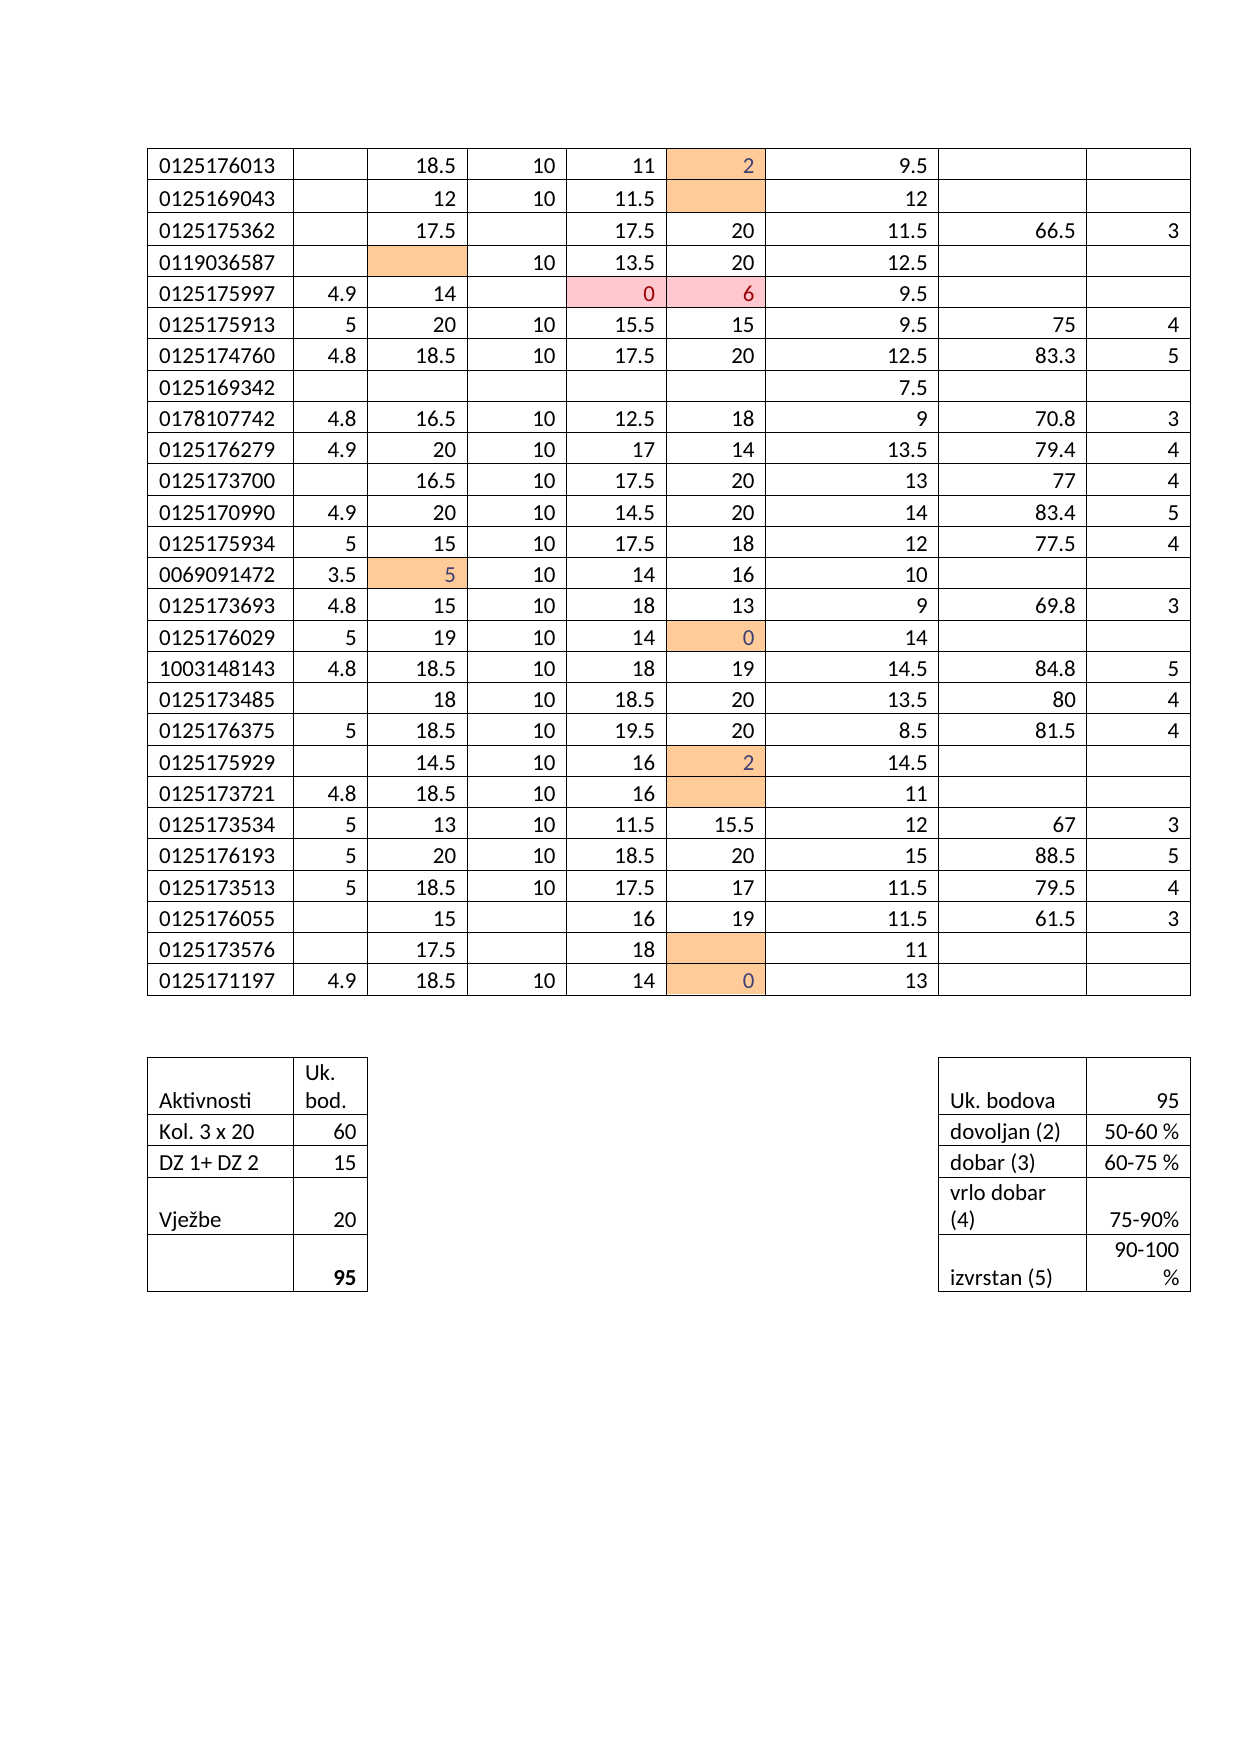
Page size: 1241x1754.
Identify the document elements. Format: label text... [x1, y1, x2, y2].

table_cell [294, 1026, 367, 1057]
table_cell [1191, 963, 1196, 994]
table_cell 10 [468, 746, 566, 776]
table_cell 0178107742 [148, 402, 293, 432]
table_cell 17.5 [368, 213, 467, 244]
table_cell 11.5 [567, 180, 666, 212]
table_cell 0125176279 [148, 433, 293, 463]
table_cell 10 [468, 964, 566, 994]
table_cell 0 [667, 621, 765, 651]
table_cell 83.4 [939, 496, 1086, 526]
table_cell [939, 246, 1086, 276]
table_cell 4 [1087, 683, 1190, 713]
table_cell [939, 933, 1086, 963]
table_cell 14 [766, 496, 938, 526]
table_cell 11 [766, 777, 938, 807]
table_cell [939, 964, 1086, 994]
table_cell [148, 1235, 293, 1291]
table_cell 10 [468, 308, 566, 338]
table_cell 10 [468, 246, 566, 276]
table_cell 18.5 [368, 652, 467, 682]
table_cell 10 [468, 402, 566, 432]
table_cell 5 [1087, 339, 1190, 369]
table_cell [1191, 526, 1196, 557]
table_cell 4.8 [294, 339, 367, 369]
table_cell 16 [667, 558, 765, 588]
table_cell [467, 1026, 566, 1057]
table_cell 2 [667, 149, 765, 179]
table_cell [667, 371, 765, 401]
table_cell [368, 246, 467, 276]
table_cell 4 [1087, 527, 1190, 557]
table_cell 19 [667, 652, 765, 682]
table_cell izvrstan (5) [939, 1235, 1086, 1291]
table_cell 66.5 [939, 213, 1086, 244]
table_cell 12 [766, 527, 938, 557]
table_cell Aktivnosti [148, 1058, 293, 1114]
table_cell 3 [1087, 213, 1190, 244]
table_cell [148, 996, 293, 1026]
table_cell 90-100 % [1087, 1235, 1190, 1291]
table_cell 95 [294, 1235, 367, 1291]
table_cell 13 [766, 964, 938, 994]
table_cell 84.8 [939, 652, 1086, 682]
table_cell 0069091472 [148, 558, 293, 588]
table_cell [294, 246, 367, 276]
table_cell 20 [667, 839, 765, 869]
table_cell 77 [939, 464, 1086, 494]
table_cell [368, 996, 467, 1026]
table_cell Uk. bodova [939, 1058, 1086, 1114]
table_cell [468, 371, 566, 401]
table_cell 15 [368, 902, 467, 932]
table_cell [368, 1145, 467, 1177]
table_cell 18 [567, 652, 666, 682]
table_cell 0119036587 [148, 246, 293, 276]
table_cell 0125170990 [148, 496, 293, 526]
table_cell [1087, 149, 1190, 179]
table_cell [939, 371, 1086, 401]
table_cell [666, 996, 765, 1026]
table_cell 5 [294, 527, 367, 557]
table_cell 10 [468, 808, 566, 838]
table_cell [1191, 838, 1196, 869]
table_cell [294, 464, 367, 494]
table_cell 5 [1087, 652, 1190, 682]
table_cell 75-90% [1087, 1178, 1190, 1234]
table_cell [468, 902, 566, 932]
table_cell 16 [567, 746, 666, 776]
table_cell 2 [667, 746, 765, 776]
table_cell [1191, 870, 1196, 901]
table_cell 14 [567, 621, 666, 651]
table_cell 18.5 [368, 871, 467, 901]
table_cell 75 [939, 308, 1086, 338]
table_cell 14 [766, 621, 938, 651]
table_cell 4 [1087, 871, 1190, 901]
table_cell Vježbe [148, 1178, 293, 1234]
table_cell [468, 277, 566, 307]
table_cell 4.9 [294, 433, 367, 463]
table_cell 5 [1087, 839, 1190, 869]
table_cell 10 [766, 558, 938, 588]
table_cell [765, 996, 939, 1026]
table_cell [1191, 179, 1196, 212]
table_cell 3 [1087, 902, 1190, 932]
table_cell [939, 277, 1086, 307]
table_cell 18.5 [368, 714, 467, 744]
table_cell [666, 1026, 765, 1057]
table_cell 10 [468, 777, 566, 807]
table_cell 50-60 % [1087, 1115, 1190, 1145]
table_cell [939, 180, 1086, 212]
table_cell [566, 1234, 666, 1291]
table_cell [294, 996, 367, 1026]
table_cell [1087, 777, 1190, 807]
table_cell [667, 933, 765, 963]
table_cell 0125176029 [148, 621, 293, 651]
table_cell 9 [766, 402, 938, 432]
table_cell 4.8 [294, 402, 367, 432]
table_cell 10 [468, 496, 566, 526]
table_cell 4.9 [294, 277, 367, 307]
table_cell 80 [939, 683, 1086, 713]
table_cell 15.5 [667, 808, 765, 838]
table_cell 10 [468, 149, 566, 179]
table_cell 19 [667, 902, 765, 932]
table_cell [294, 746, 367, 776]
table_cell 0125173700 [148, 464, 293, 494]
table_cell 10 [468, 339, 566, 369]
table_cell 17.5 [567, 464, 666, 494]
table_cell 20 [667, 213, 765, 244]
table_cell 10 [468, 558, 566, 588]
table_cell [1191, 651, 1196, 682]
table_cell [939, 149, 1086, 179]
table_cell 77.5 [939, 527, 1086, 557]
table_cell 10 [468, 464, 566, 494]
table_cell [566, 1026, 666, 1057]
table_cell [467, 1145, 566, 1177]
table_cell [566, 1114, 666, 1145]
table_cell 13 [766, 464, 938, 494]
table_cell 17 [667, 871, 765, 901]
table_cell [1191, 401, 1196, 432]
table_cell vrlo dobar (4) [939, 1178, 1086, 1234]
table_cell 5 [368, 558, 467, 588]
table_cell 18.5 [368, 149, 467, 179]
table_cell 17.5 [567, 213, 666, 244]
table_cell 14 [567, 558, 666, 588]
table_cell 14 [368, 277, 467, 307]
table_cell 4 [1087, 714, 1190, 744]
table_cell 4.9 [294, 964, 367, 994]
table_cell 10 [468, 433, 566, 463]
table_cell [1191, 370, 1196, 401]
table_cell [765, 1234, 938, 1291]
table_cell 0 [667, 964, 765, 994]
table_cell 15 [368, 527, 467, 557]
table_cell [1191, 307, 1196, 338]
table_cell 3 [1087, 589, 1190, 619]
table_cell [1087, 180, 1190, 212]
table_cell [467, 1114, 566, 1145]
table_cell 8.5 [766, 714, 938, 744]
table_cell [467, 996, 566, 1026]
table_cell 4 [1087, 464, 1190, 494]
table_cell [1191, 148, 1196, 179]
table_cell [467, 1234, 566, 1291]
table_cell 10 [468, 527, 566, 557]
table_cell 95 [1087, 1058, 1190, 1114]
table_cell 12.5 [567, 402, 666, 432]
table_cell 11.5 [766, 213, 938, 244]
table_cell [467, 1177, 566, 1234]
table_cell 79.4 [939, 433, 1086, 463]
table_cell Kol. 3 x 20 [148, 1115, 293, 1145]
table_cell Uk. bod. [294, 1058, 367, 1114]
table_cell 13.5 [766, 433, 938, 463]
table_cell 0125175913 [148, 308, 293, 338]
table_cell 61.5 [939, 902, 1086, 932]
table_cell [666, 1145, 765, 1177]
table_cell 5 [294, 871, 367, 901]
table_cell 10 [468, 714, 566, 744]
table_cell 81.5 [939, 714, 1086, 744]
table_cell 0125173576 [148, 933, 293, 963]
table_cell 20 [368, 433, 467, 463]
table_cell 18 [667, 402, 765, 432]
table_cell 10 [468, 180, 566, 212]
table_cell 18 [667, 527, 765, 557]
table_cell [1191, 245, 1196, 276]
table_cell [666, 1234, 765, 1291]
table_cell 13 [667, 589, 765, 619]
table_cell [765, 1057, 938, 1114]
table_cell [1191, 776, 1196, 807]
table_cell 17.5 [567, 339, 666, 369]
table_cell [666, 1177, 765, 1234]
table_cell 14.5 [567, 496, 666, 526]
table_cell [939, 996, 1087, 1026]
table_cell dovoljan (2) [939, 1115, 1086, 1145]
table_cell 0125176013 [148, 149, 293, 179]
table_cell [148, 1026, 293, 1057]
table_cell 0125175362 [148, 213, 293, 244]
table_cell [1087, 996, 1190, 1026]
table_cell 0125171197 [148, 964, 293, 994]
table_cell 0125173513 [148, 871, 293, 901]
table_cell 1003148143 [148, 652, 293, 682]
table_cell 18 [567, 589, 666, 619]
table_cell [566, 1145, 666, 1177]
table_cell [294, 683, 367, 713]
table_cell [1191, 620, 1196, 651]
table_cell 15 [766, 839, 938, 869]
table_cell 4 [1087, 308, 1190, 338]
table_cell 10 [468, 621, 566, 651]
table_cell 16.5 [368, 464, 467, 494]
table_cell [1191, 1114, 1196, 1145]
table_cell 20 [294, 1178, 367, 1234]
table_cell 11.5 [766, 871, 938, 901]
table_cell [567, 371, 666, 401]
table_cell 9.5 [766, 277, 938, 307]
table_cell 5 [294, 839, 367, 869]
table_cell 11.5 [567, 808, 666, 838]
table_cell [368, 1114, 467, 1145]
table_cell 19 [368, 621, 467, 651]
table_cell [1191, 432, 1196, 463]
table_cell 7.5 [766, 371, 938, 401]
table_cell 5 [1087, 496, 1190, 526]
table_cell [1191, 745, 1196, 776]
table_cell 4.8 [294, 777, 367, 807]
table_cell DZ 1+ DZ 2 [148, 1146, 293, 1177]
table_cell 0125175929 [148, 746, 293, 776]
table_cell 9 [766, 589, 938, 619]
table_cell [939, 621, 1086, 651]
table_cell 10 [468, 652, 566, 682]
table_cell 10 [468, 683, 566, 713]
table_cell 11 [567, 149, 666, 179]
table_cell [1191, 463, 1196, 494]
table_cell 18.5 [368, 964, 467, 994]
table_cell [1190, 995, 1196, 1026]
table_cell 4.9 [294, 496, 367, 526]
table_cell 10 [468, 871, 566, 901]
table_cell 9.5 [766, 149, 938, 179]
table_cell 12.5 [766, 339, 938, 369]
table_cell [1191, 682, 1196, 713]
table_cell [468, 213, 566, 244]
table_cell [294, 902, 367, 932]
table_cell 3.5 [294, 558, 367, 588]
table_cell [667, 777, 765, 807]
table_cell 20 [667, 683, 765, 713]
table_cell 3 [1087, 808, 1190, 838]
table_cell 60 [294, 1115, 367, 1145]
table_cell [1087, 746, 1190, 776]
table_cell [1087, 277, 1190, 307]
table_cell [294, 371, 367, 401]
table_cell 17.5 [567, 527, 666, 557]
table_cell 0125176193 [148, 839, 293, 869]
table_cell 18.5 [368, 777, 467, 807]
table_cell 20 [368, 496, 467, 526]
table_cell 16 [567, 902, 666, 932]
table_cell 0125176375 [148, 714, 293, 744]
table_cell [939, 1026, 1087, 1057]
table_cell [1087, 246, 1190, 276]
table_cell 20 [667, 246, 765, 276]
table_cell [1191, 1057, 1196, 1114]
table_cell 14.5 [766, 746, 938, 776]
table_cell 19.5 [567, 714, 666, 744]
table_cell 10 [468, 839, 566, 869]
table_cell [666, 1057, 765, 1114]
table_cell [1191, 338, 1196, 369]
table_cell 5 [294, 308, 367, 338]
table_cell 12 [766, 808, 938, 838]
table_cell 83.3 [939, 339, 1086, 369]
table_cell [1191, 901, 1196, 932]
table_cell [467, 1057, 566, 1114]
table_cell [294, 213, 367, 244]
table_cell 0125174760 [148, 339, 293, 369]
table_cell [368, 371, 467, 401]
table_cell [667, 180, 765, 212]
table_cell [1087, 964, 1190, 994]
table_cell [1191, 1177, 1196, 1234]
table_cell 20 [667, 339, 765, 369]
table_cell 15 [667, 308, 765, 338]
table_cell [1087, 1026, 1190, 1057]
table_cell [566, 996, 666, 1026]
table_cell [468, 933, 566, 963]
table_cell [1087, 933, 1190, 963]
table_cell 4.8 [294, 589, 367, 619]
table_cell [1191, 713, 1196, 744]
table_cell 79.5 [939, 871, 1086, 901]
table_cell 9.5 [766, 308, 938, 338]
table_cell [294, 933, 367, 963]
table_cell [368, 1057, 467, 1114]
table_cell 13 [368, 808, 467, 838]
table_cell [1191, 807, 1196, 838]
table_cell [939, 777, 1086, 807]
table_cell [1191, 932, 1196, 963]
table_cell 16.5 [368, 402, 467, 432]
table_cell [368, 1177, 467, 1234]
table_cell 88.5 [939, 839, 1086, 869]
table_cell 15 [368, 589, 467, 619]
table_cell 0 [567, 277, 666, 307]
table_cell 20 [368, 308, 467, 338]
table_cell 70.8 [939, 402, 1086, 432]
table_cell 5 [294, 808, 367, 838]
table_cell [1191, 557, 1196, 588]
table_cell [765, 1114, 938, 1145]
table_cell 0125175934 [148, 527, 293, 557]
table_cell 0125173485 [148, 683, 293, 713]
table_cell 0125175997 [148, 277, 293, 307]
table_cell [1087, 621, 1190, 651]
table_cell [1191, 588, 1196, 619]
table_cell 4.8 [294, 652, 367, 682]
table_cell 0125173693 [148, 589, 293, 619]
table_cell [566, 1177, 666, 1234]
table_cell 17.5 [368, 933, 467, 963]
table_cell [765, 1177, 938, 1234]
table_cell 5 [294, 621, 367, 651]
table_cell [1190, 1026, 1196, 1057]
table_cell 17 [567, 433, 666, 463]
table_cell 0125173534 [148, 808, 293, 838]
table_cell [765, 1145, 938, 1177]
table_cell [368, 1026, 467, 1057]
table_cell 4 [1087, 433, 1190, 463]
table_cell 12 [368, 180, 467, 212]
table_cell 5 [294, 714, 367, 744]
table_cell 20 [368, 839, 467, 869]
table_cell 13.5 [766, 683, 938, 713]
table_cell 18.5 [368, 339, 467, 369]
table_cell 67 [939, 808, 1086, 838]
table_cell [566, 1057, 666, 1114]
table_cell 14 [567, 964, 666, 994]
table_cell 17.5 [567, 871, 666, 901]
table_cell 16 [567, 777, 666, 807]
table_cell [368, 1234, 467, 1291]
table_cell [1191, 276, 1196, 307]
table_cell 0125173721 [148, 777, 293, 807]
table_cell 15 [294, 1146, 367, 1177]
table_cell [1191, 495, 1196, 526]
table_cell [1191, 1145, 1196, 1177]
table_cell [666, 1114, 765, 1145]
table_cell 11.5 [766, 902, 938, 932]
table_cell 14.5 [368, 746, 467, 776]
table_cell [1191, 212, 1196, 244]
table_cell 15.5 [567, 308, 666, 338]
table_cell 3 [1087, 402, 1190, 432]
table_cell 18 [567, 933, 666, 963]
table_cell 20 [667, 714, 765, 744]
table_cell [939, 746, 1086, 776]
table_cell 18 [368, 683, 467, 713]
table_cell 14.5 [766, 652, 938, 682]
table_cell 20 [667, 496, 765, 526]
table_cell 18.5 [567, 839, 666, 869]
table_cell 11 [766, 933, 938, 963]
table_cell 6 [667, 277, 765, 307]
table_cell 69.8 [939, 589, 1086, 619]
table_cell 60-75 % [1087, 1146, 1190, 1177]
table_cell 13.5 [567, 246, 666, 276]
table_cell [939, 558, 1086, 588]
table_cell 10 [468, 589, 566, 619]
table_cell [1191, 1234, 1196, 1291]
table_cell 12.5 [766, 246, 938, 276]
table_cell [1087, 558, 1190, 588]
table_cell [765, 1026, 939, 1057]
table_cell dobar (3) [939, 1146, 1086, 1177]
table_cell 0125169342 [148, 371, 293, 401]
table_cell [294, 180, 367, 212]
table_cell [294, 149, 367, 179]
table_cell 18.5 [567, 683, 666, 713]
table_cell [1087, 371, 1190, 401]
table_cell 12 [766, 180, 938, 212]
table_cell 20 [667, 464, 765, 494]
table_cell 0125176055 [148, 902, 293, 932]
table_cell 14 [667, 433, 765, 463]
table_cell 0125169043 [148, 180, 293, 212]
